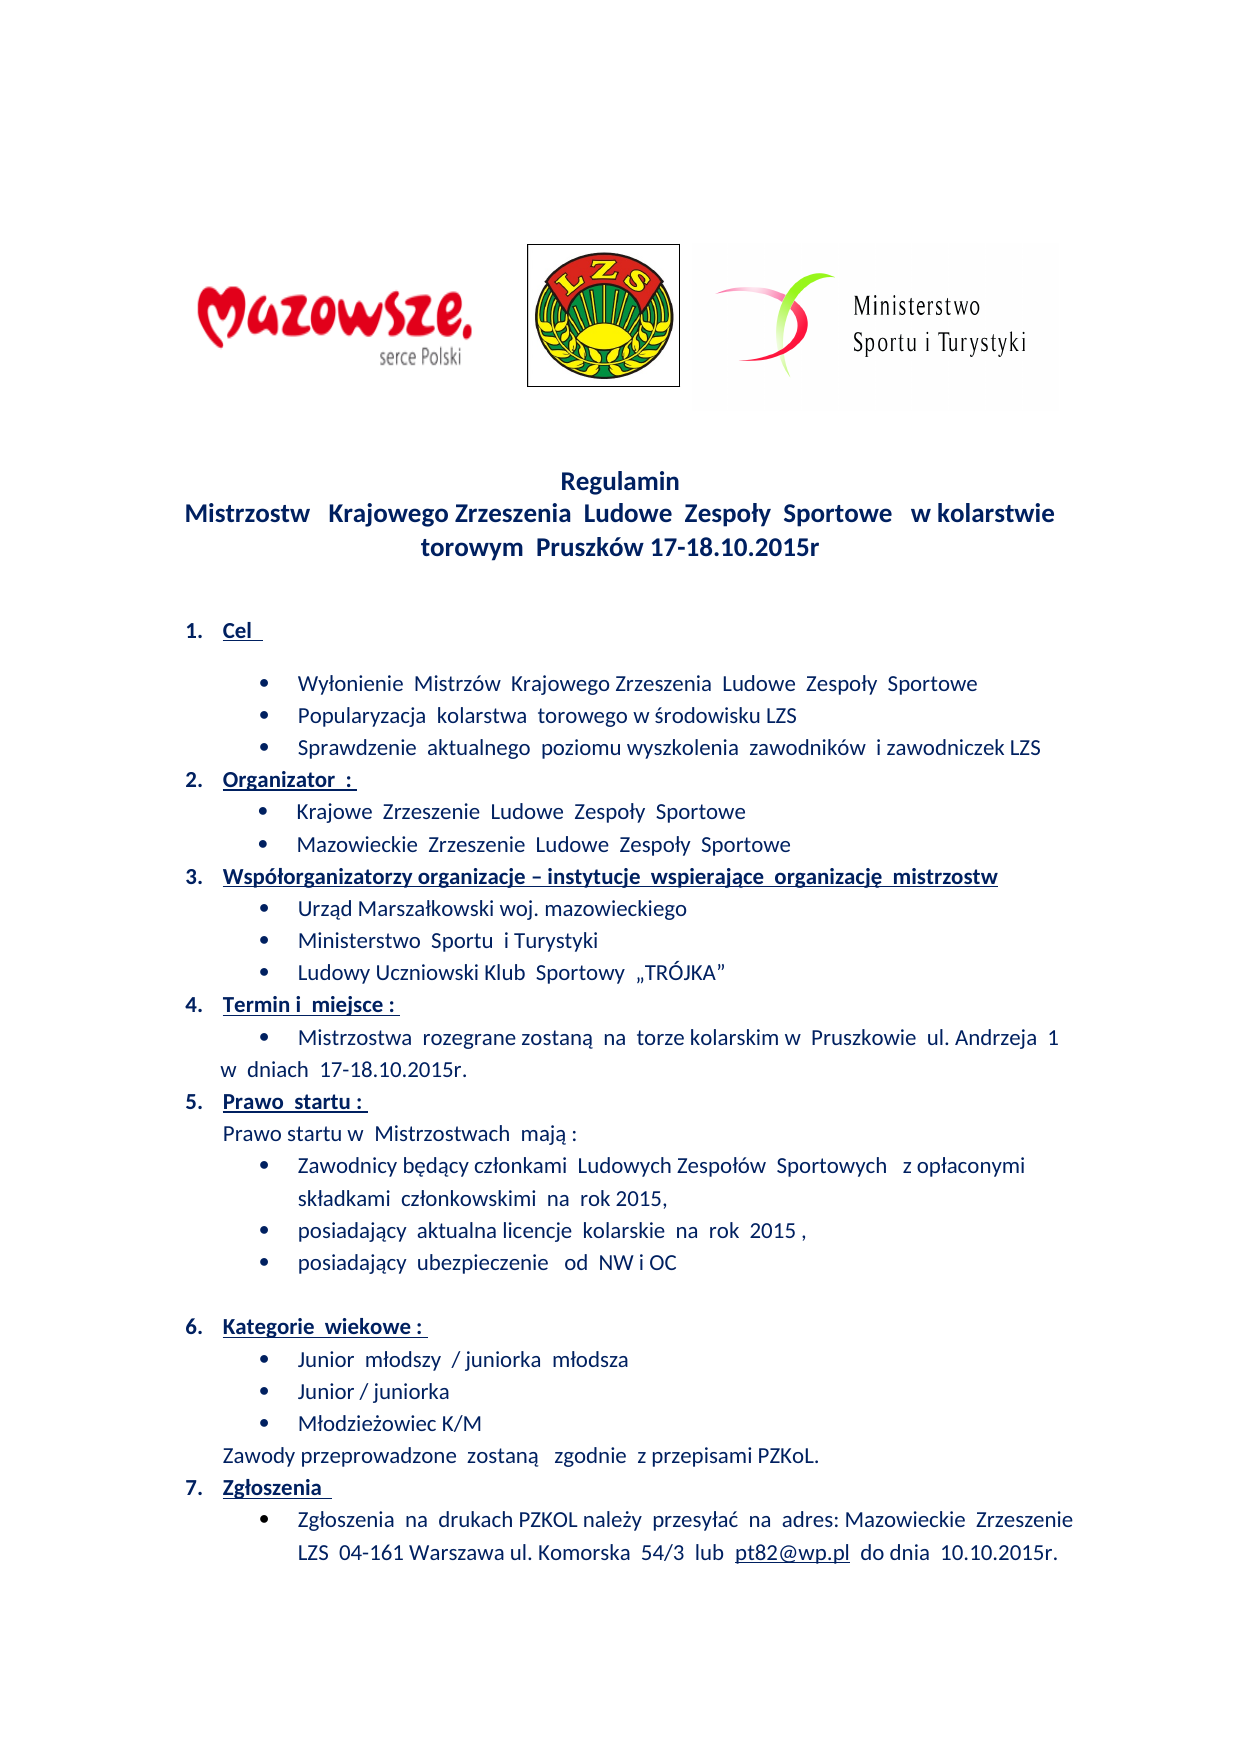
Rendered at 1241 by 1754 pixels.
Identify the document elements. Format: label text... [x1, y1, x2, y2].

text Regulamin [148, 464, 1093, 497]
list Krajowe Zrzeszenie Ludowe Zespoły Sportowe [259, 797, 1093, 826]
list Zawody przeprowadzone zostaną zgodnie z przepisami PZKoL. [223, 1441, 1093, 1469]
list posiadający ubezpieczenie od NW i OC [260, 1248, 1093, 1276]
list Ministerstwo Sportu i Turystyki [260, 926, 1093, 954]
list Współorganizatorzy organizacje – instytucje wspierające organizację mistrzostw [185, 862, 1093, 890]
list posiadający aktualna licencje kolarskie na rok 2015 , [260, 1216, 1093, 1244]
list Mistrzostwa rozegrane zostaną na torze kolarskim w Pruszkowie ul. Andrzeja 1 [260, 1023, 1093, 1051]
list Zgłoszenia na drukach PZKOL należy przesyłać na adres: Mazowieckie Zrzeszenie LZS 04-161 Warszawa ul. Komorska 54/3 lub pt82@wp.pl do dnia 10.10.2015r. [260, 1506, 1093, 1566]
list Młodzieżowiec K/M [260, 1409, 1093, 1437]
list Cel [185, 616, 1093, 644]
list Wyłonienie Mistrzów Krajowego Zrzeszenia Ludowe Zespoły Sportowe [260, 669, 1093, 697]
list Ludowy Uczniowski Klub Sportowy „TRÓJKA” [260, 958, 1093, 986]
list Termin i miejsce : [185, 991, 1093, 1019]
list Kategorie wiekowe : [185, 1312, 1093, 1341]
list Zgłoszenia [185, 1473, 1093, 1501]
list Junior młodszy / juniorka młodsza [260, 1345, 1093, 1373]
list w dniach 17-18.10.2015r. [148, 1055, 1093, 1083]
list Prawo startu w Mistrzostwach mają : [223, 1119, 1093, 1147]
list Prawo startu : [185, 1087, 1093, 1115]
list Sprawdzenie aktualnego poziomu wyszkolenia zawodników i zawodniczek LZS [260, 733, 1093, 761]
list Zawodnicy będący członkami Ludowych Zespołów Sportowych z opłaconymi składkami członkowskimi na rok 2015, [260, 1152, 1093, 1212]
list Popularyzacja kolarstwa torowego w środowisku LZS [260, 701, 1093, 729]
text Mistrzostw Krajowego Zrzeszenia Ludowe Zespoły Sportowe w kolarstwie torowym Pruszków 17-18.10.2015r [148, 497, 1093, 563]
list Organizator : [185, 765, 1093, 793]
list Urząd Marszałkowski woj. mazowieckiego [260, 894, 1093, 922]
list Junior / juniorka [260, 1377, 1093, 1405]
list Mazowieckie Zrzeszenie Ludowe Zespoły Sportowe [259, 830, 1093, 858]
